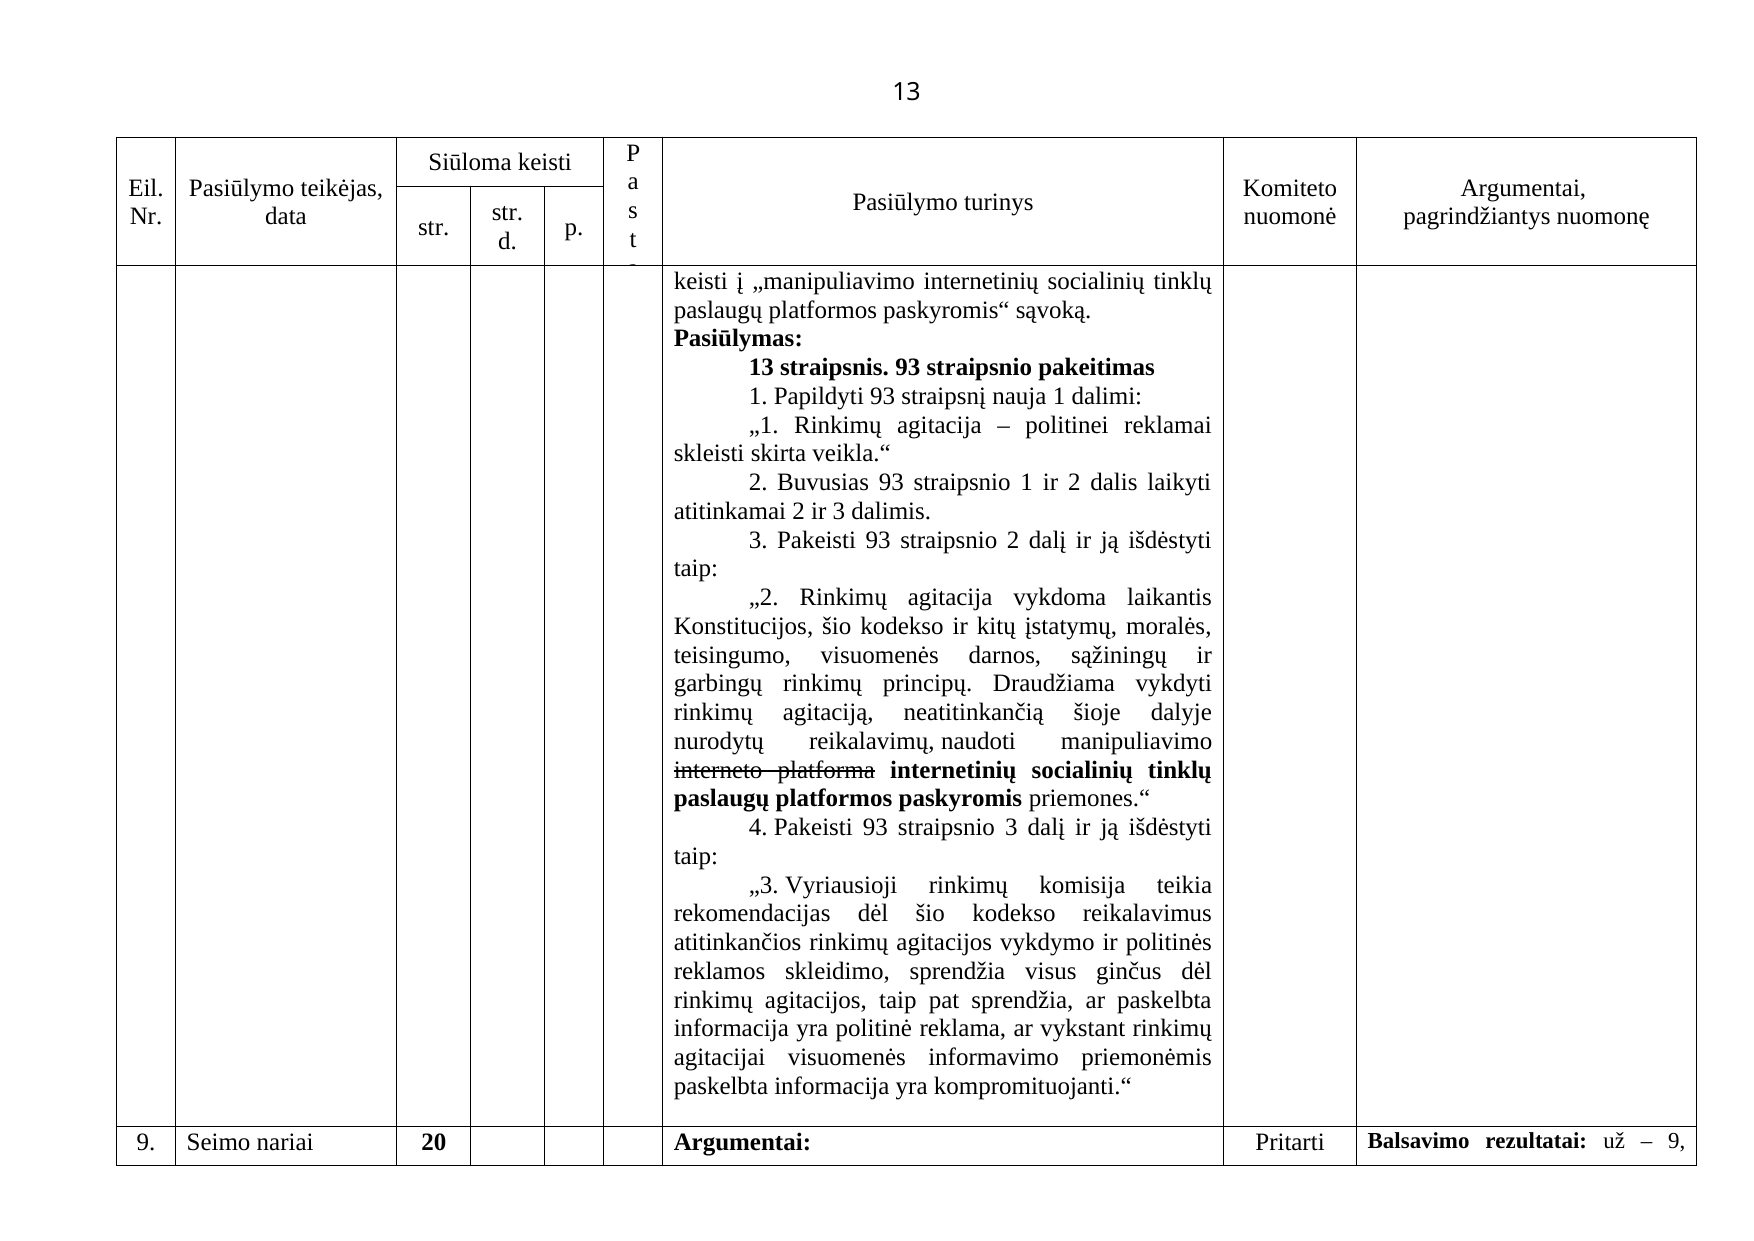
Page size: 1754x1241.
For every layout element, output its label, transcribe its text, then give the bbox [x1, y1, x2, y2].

table_cell 20 [397, 1127, 470, 1165]
table_header Pastabos [604, 138, 662, 265]
table_cell 9. [117, 1127, 175, 1165]
table_cell [471, 266, 544, 1126]
table_header Eil. Nr. [117, 138, 175, 265]
table_header Pasiūlymo teikėjas, data [176, 138, 396, 265]
table_cell Balsavimo rezultatai: už – 9, [1357, 1127, 1696, 1165]
table_cell str. d. [471, 187, 544, 265]
table_cell [471, 1127, 544, 1165]
table_header Komiteto nuomonė [1224, 138, 1356, 265]
table_cell [1224, 266, 1356, 1126]
table_header Pasiūlymo turinys [663, 138, 1223, 265]
table_header Argumentai, pagrindžiantys nuomonę [1357, 138, 1696, 265]
table_cell [604, 1127, 662, 1165]
table_cell Pritarti [1224, 1127, 1356, 1165]
table_cell Seimo nariai [176, 1127, 396, 1165]
table_cell Argumentai: [663, 1127, 1223, 1165]
table_cell [545, 266, 603, 1126]
table_cell str. [397, 187, 470, 265]
table_cell [1357, 266, 1696, 1126]
table_cell [545, 1127, 603, 1165]
table_cell [176, 266, 396, 1126]
table_cell [117, 266, 175, 1126]
table_cell [604, 266, 662, 1126]
table_header Siūloma keisti [397, 138, 603, 186]
table_cell p. [545, 187, 603, 265]
table_cell keisti į „manipuliavimo internetinių socialinių tinklų paslaugų platformos paskyromis“ sąvoką. Pasiūlymas: 13 straipsnis. 93 straipsnio pakeitimas 1. Papildyti 93 straipsnį nauja 1 dalimi: „1. Rinkimų agitacija – politinei reklamai skleisti skirta veikla.“ 2. Buvusias 93 straipsnio 1 ir 2 dalis laikyti atitinkamai 2 ir 3 dalimis. 3. Pakeisti 93 straipsnio 2 dalį ir ją išdėstyti taip: „2. Rinkimų agitacija vykdoma laikantis Konstitucijos, šio kodekso ir kitų įstatymų, moralės, teisingumo, visuomenės darnos, sąžiningų ir garbingų rinkimų principų. Draudžiama vykdyti rinkimų agitaciją, neatitinkančią šioje dalyje nurodytų reikalavimų, naudoti manipuliavimo interneto platforma internetinių socialinių tinklų paslaugų platformos paskyromis priemones.“ 4. Pakeisti 93 straipsnio 3 dalį ir ją išdėstyti taip: „3. Vyriausioji rinkimų komisija teikia rekomendacijas dėl šio kodekso reikalavimus atitinkančios rinkimų agitacijos vykdymo ir politinės reklamos skleidimo, sprendžia visus ginčus dėl rinkimų agitacijos, taip pat sprendžia, ar paskelbta informacija yra politinė reklama, ar vykstant rinkimų agitacijai visuomenės informavimo priemonėmis paskelbta informacija yra kompromituojanti.“ [663, 266, 1223, 1126]
table_cell [397, 266, 470, 1126]
